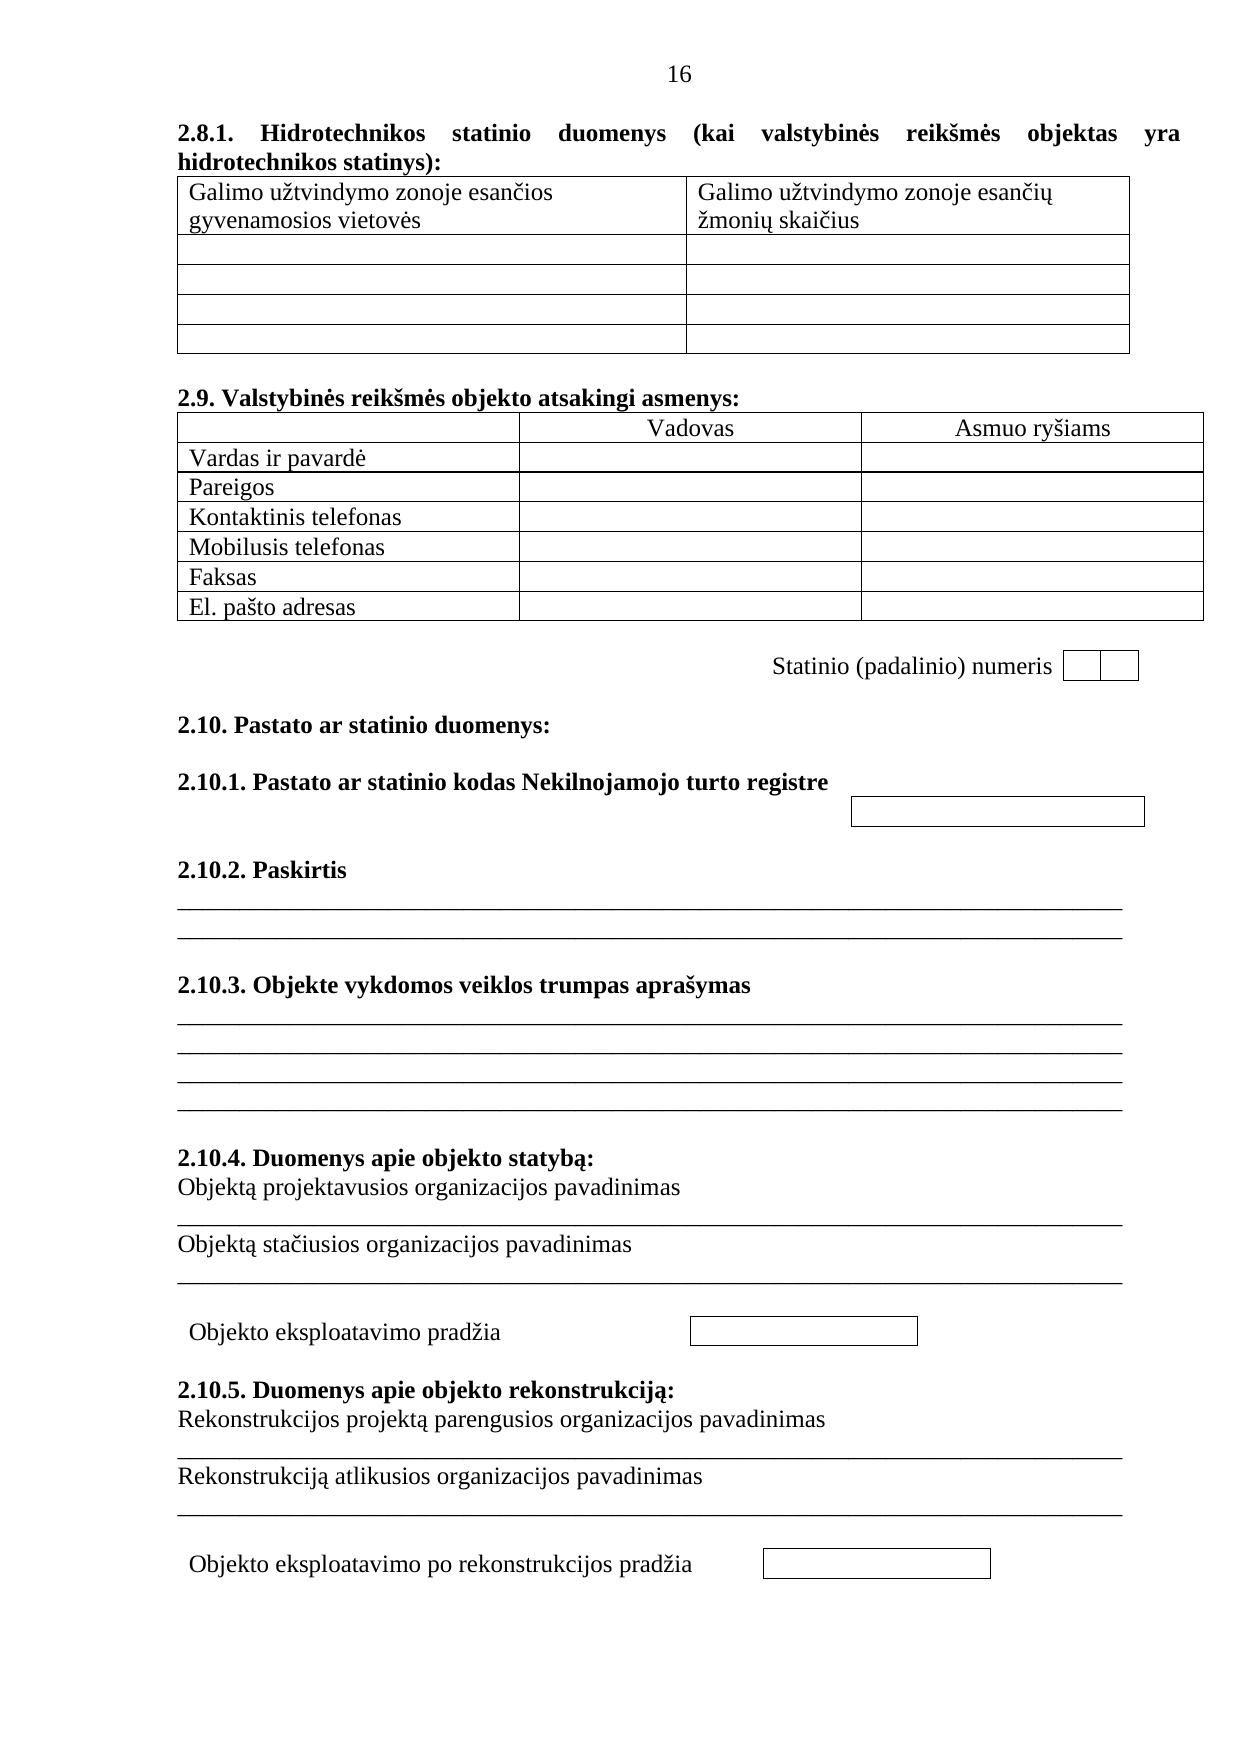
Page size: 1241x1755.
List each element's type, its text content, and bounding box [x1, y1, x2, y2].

table_cell [862, 502, 1203, 531]
table_cell [520, 443, 861, 471]
table_cell [687, 235, 1129, 264]
table_cell [178, 265, 686, 294]
text 2.10.3. Objekte vykdomos veiklos trumpas aprašymas [177, 971, 1181, 999]
table_cell [687, 325, 1129, 353]
table_header [691, 1317, 917, 1345]
table_cell [520, 473, 861, 501]
table_cell [862, 592, 1203, 620]
text Rekonstrukcijos projektą parengusios organizacijos pavadinimas [177, 1404, 1181, 1433]
text _ [177, 1028, 1181, 1057]
text _ [177, 1057, 1181, 1086]
text 2.10.1. Pastato ar statinio kodas Nekilnojamojo turto registre [177, 767, 1181, 796]
text _ [177, 1086, 1181, 1114]
text 2.10.4. Duomenys apie objekto statybą: [177, 1143, 1181, 1172]
table_header [991, 1548, 1151, 1577]
table_cell Pareigos [178, 473, 519, 501]
text Objektą stačiusios organizacijos pavadinimas [177, 1229, 1181, 1258]
text 2.10. Pastato ar statinio duomenys: [177, 710, 1181, 738]
text 2.10.2. Paskirtis [177, 856, 1181, 884]
table_header Statinio (padalinio) numeris [177, 650, 1063, 680]
table_cell [687, 265, 1129, 294]
table_cell Mobilusis telefonas [178, 532, 519, 561]
table_header [1064, 651, 1100, 680]
table_cell [520, 562, 861, 591]
table_header [178, 413, 519, 442]
table_header Vadovas [520, 413, 861, 442]
table_cell [520, 532, 861, 561]
table_cell Vardas ir pavardė [178, 443, 519, 471]
text _ [177, 1201, 1181, 1229]
table_header Asmuo ryšiams [862, 413, 1203, 442]
table_cell [178, 295, 686, 323]
table_cell Faksas [178, 562, 519, 591]
text 2.9. Valstybinės reikšmės objekto atsakingi asmenys: [177, 383, 1181, 412]
table_cell [178, 235, 686, 264]
text _ [177, 1490, 1181, 1519]
text Objektą projektavusios organizacijos pavadinimas [177, 1172, 1181, 1201]
text 2.8.1. Hidrotechnikos statinio duomenys (kai valstybinės reikšmės objektas yra hidrotechnikos statinys): [177, 118, 1181, 176]
text _ [177, 884, 1181, 913]
table_cell [862, 443, 1203, 471]
table_header [918, 1316, 1144, 1345]
table_cell [178, 325, 686, 353]
table_cell [862, 532, 1203, 561]
text Rekonstrukciją atlikusios organizacijos pavadinimas [177, 1461, 1181, 1490]
text _ [177, 913, 1181, 942]
text _ [177, 1258, 1181, 1287]
table_header [852, 797, 1144, 826]
table_cell [862, 562, 1203, 591]
table_header [764, 1549, 990, 1577]
table_header Galimo užtvindymo zonoje esančių žmonių skaičius [687, 177, 1129, 234]
table_cell [862, 473, 1203, 501]
table_header Galimo užtvindymo zonoje esančios gyvenamosios vietovės [178, 177, 686, 234]
text _ [177, 999, 1181, 1028]
text _ [177, 1433, 1181, 1461]
text 2.10.5. Duomenys apie objekto rekonstrukciją: [177, 1375, 1181, 1404]
table_cell [687, 295, 1129, 323]
table_header Objekto eksploatavimo po rekonstrukcijos pradžia [177, 1548, 763, 1577]
table_cell [520, 502, 861, 531]
table_cell El. pašto adresas [178, 592, 519, 620]
table_cell Kontaktinis telefonas [178, 502, 519, 531]
table_header Objekto eksploatavimo pradžia [177, 1316, 690, 1345]
table_header [177, 796, 851, 826]
table_cell [520, 592, 861, 620]
table_header [1101, 651, 1138, 680]
